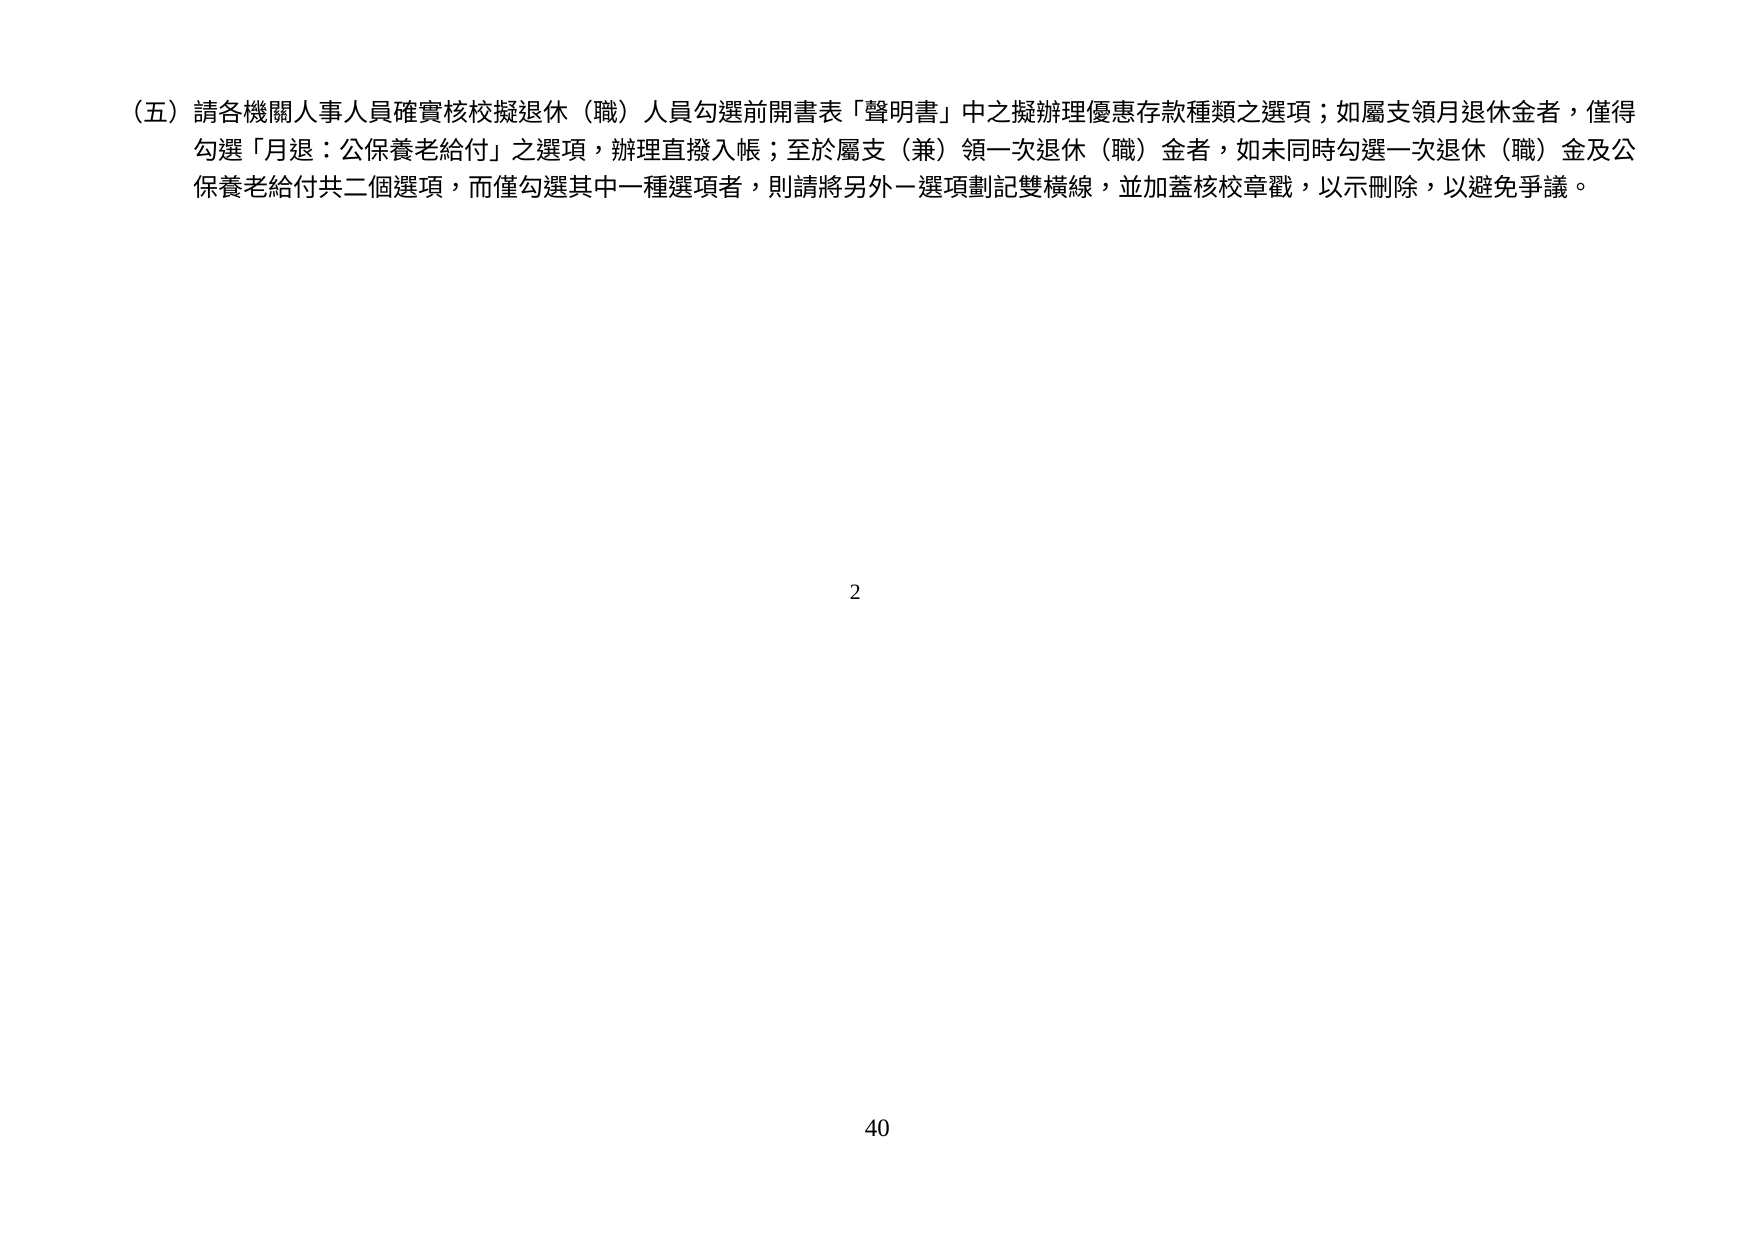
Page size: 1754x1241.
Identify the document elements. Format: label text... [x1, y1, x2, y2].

text （五）請各機關人事人員確實核校擬退休（職）人員勾選前開書表「聲明書」中之擬辦理優惠存款種類之選項；如屬支領月退休金者，僅得勾選「月退：公保養老給付」之選項，辦理直撥入帳；至於屬支（兼）領一次退休（職）金者，如未同時勾選一次退休（職）金及公保養老給付共二個選項，而僅勾選其中一種選項者，則請將另外ㄧ選項劃記雙橫線，並加蓋核校章戳，以示刪除，以避免爭議。 [118, 92, 1636, 204]
text 2 [849, 579, 868, 604]
